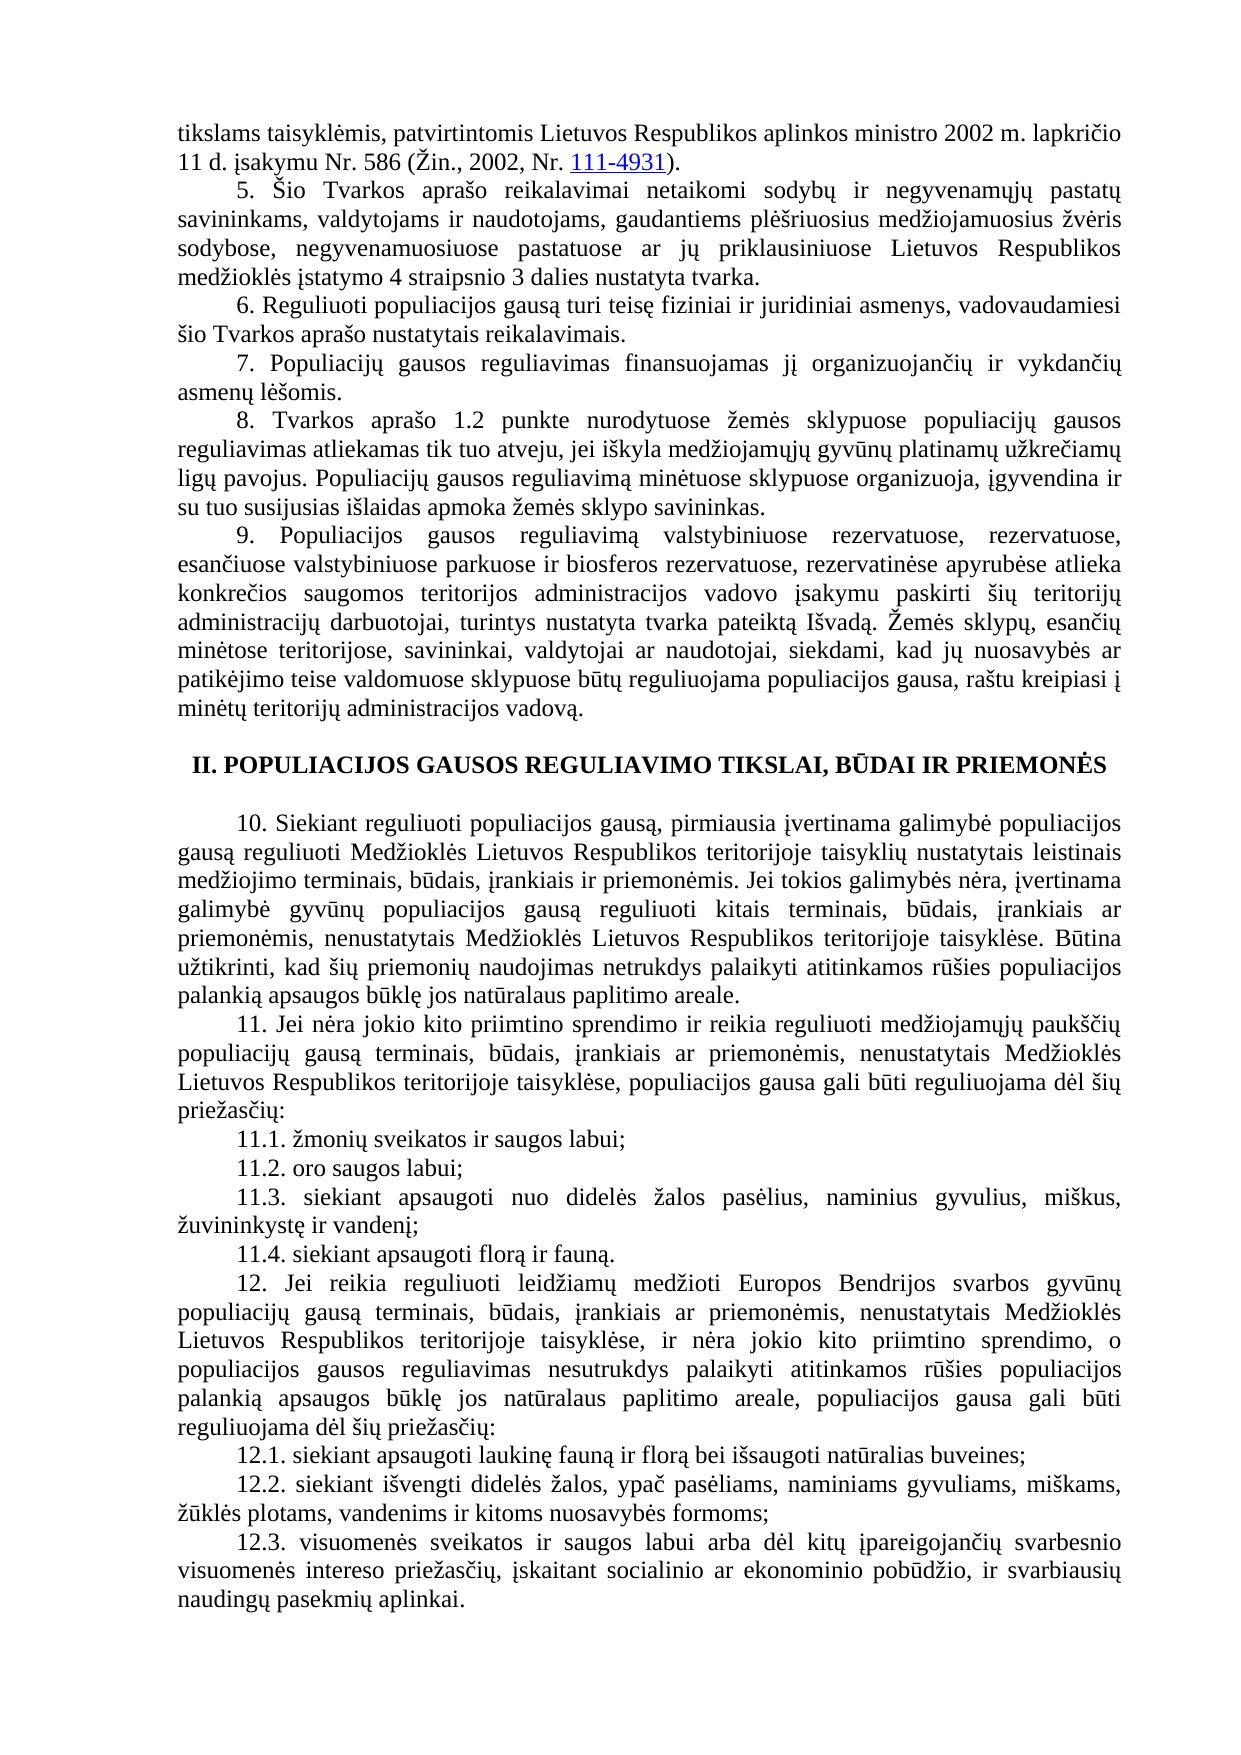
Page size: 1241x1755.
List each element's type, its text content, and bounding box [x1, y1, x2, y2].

text 10. Siekiant reguliuoti populiacijos gausą, pirmiausia įvertinama galimybė populiacijos gausą reguliuoti Medžioklės Lietuvos Respublikos teritorijoje taisyklių nustatytais leistinais medžiojimo terminais, būdais, įrankiais ir priemonėmis. Jei tokios galimybės nėra, įvertinama galimybė gyvūnų populiacijos gausą reguliuoti kitais terminais, būdais, įrankiais ar priemonėmis, nenustatytais Medžioklės Lietuvos Respublikos teritorijoje taisyklėse. Būtina užtikrinti, kad šių priemonių naudojimas netrukdys palaikyti atitinkamos rūšies populiacijos palankią apsaugos būklę jos natūralaus paplitimo areale. [177, 808, 1122, 1009]
text 12.3. visuomenės sveikatos ir saugos labui arba dėl kitų įpareigojančių svarbesnio visuomenės intereso priežasčių, įskaitant socialinio ar ekonominio pobūdžio, ir svarbiausių naudingų pasekmių aplinkai. [177, 1527, 1122, 1613]
text 11.1. žmonių sveikatos ir saugos labui; [177, 1124, 1122, 1153]
text 12.2. siekiant išvengti didelės žalos, ypač pasėliams, naminiams gyvuliams, miškams, žūklės plotams, vandenims ir kitoms nuosavybės formoms; [177, 1469, 1122, 1527]
text 11.2. oro saugos labui; [177, 1153, 1122, 1182]
text 6. Reguliuoti populiacijos gausą turi teisę fiziniai ir juridiniai asmenys, vadovaudamiesi šio Tvarkos aprašo nustatytais reikalavimais. [177, 291, 1122, 348]
text 7. Populiacijų gausos reguliavimas finansuojamas jį organizuojančių ir vykdančių asmenų lėšomis. [177, 348, 1122, 406]
text 12.1. siekiant apsaugoti laukinę fauną ir florą bei išsaugoti natūralias buveines; [177, 1441, 1122, 1469]
text 12. Jei reikia reguliuoti leidžiamų medžioti Europos Bendrijos svarbos gyvūnų populiacijų gausą terminais, būdais, įrankiais ar priemonėmis, nenustatytais Medžioklės Lietuvos Respublikos teritorijoje taisyklėse, ir nėra jokio kito priimtino sprendimo, o populiacijos gausos reguliavimas nesutrukdys palaikyti atitinkamos rūšies populiacijos palankią apsaugos būklę jos natūralaus paplitimo areale, populiacijos gausa gali būti reguliuojama dėl šių priežasčių: [177, 1268, 1122, 1441]
text 9. Populiacijos gausos reguliavimą valstybiniuose rezervatuose, rezervatuose, esančiuose valstybiniuose parkuose ir biosferos rezervatuose, rezervatinėse apyrubėse atlieka konkrečios saugomos teritorijos administracijos vadovo įsakymu paskirti šių teritorijų administracijų darbuotojai, turintys nustatyta tvarka pateiktą Išvadą. Žemės sklypų, esančių minėtose teritorijose, savininkai, valdytojai ar naudotojai, siekdami, kad jų nuosavybės ar patikėjimo teise valdomuose sklypuose būtų reguliuojama populiacijos gausa, raštu kreipiasi į minėtų teritorijų administracijos vadovą. [177, 521, 1122, 722]
text 8. Tvarkos aprašo 1.2 punkte nurodytuose žemės sklypuose populiacijų gausos reguliavimas atliekamas tik tuo atveju, jei iškyla medžiojamųjų gyvūnų platinamų užkrečiamų ligų pavojus. Populiacijų gausos reguliavimą minėtuose sklypuose organizuoja, įgyvendina ir su tuo susijusias išlaidas apmoka žemės sklypo savininkas. [177, 406, 1122, 521]
text 11. Jei nėra jokio kito priimtino sprendimo ir reikia reguliuoti medžiojamųjų paukščių populiacijų gausą terminais, būdais, įrankiais ar priemonėmis, nenustatytais Medžioklės Lietuvos Respublikos teritorijoje taisyklėse, populiacijos gausa gali būti reguliuojama dėl šių priežasčių: [177, 1009, 1122, 1124]
text 5. Šio Tvarkos aprašo reikalavimai netaikomi sodybų ir negyvenamųjų pastatų savininkams, valdytojams ir naudotojams, gaudantiems plėšriuosius medžiojamuosius žvėris sodybose, negyvenamuosiuose pastatuose ar jų priklausiniuose Lietuvos Respublikos medžioklės įstatymo 4 straipsnio 3 dalies nustatyta tvarka. [177, 176, 1122, 291]
text 11.4. siekiant apsaugoti florą ir fauną. [177, 1239, 1122, 1268]
text tikslams taisyklėmis, patvirtintomis Lietuvos Respublikos aplinkos ministro 2002 m. lapkričio 11 d. įsakymu Nr. 586 (Žin., 2002, Nr. 111-4931). [177, 118, 1122, 176]
text II. POPULIACIJOS GAUSOS REGULIAVIMO TIKSLAI, BŪDAI IR PRIEMONĖS [177, 751, 1122, 779]
text 11.3. siekiant apsaugoti nuo didelės žalos pasėlius, naminius gyvulius, miškus, žuvininkystę ir vandenį; [177, 1182, 1122, 1239]
